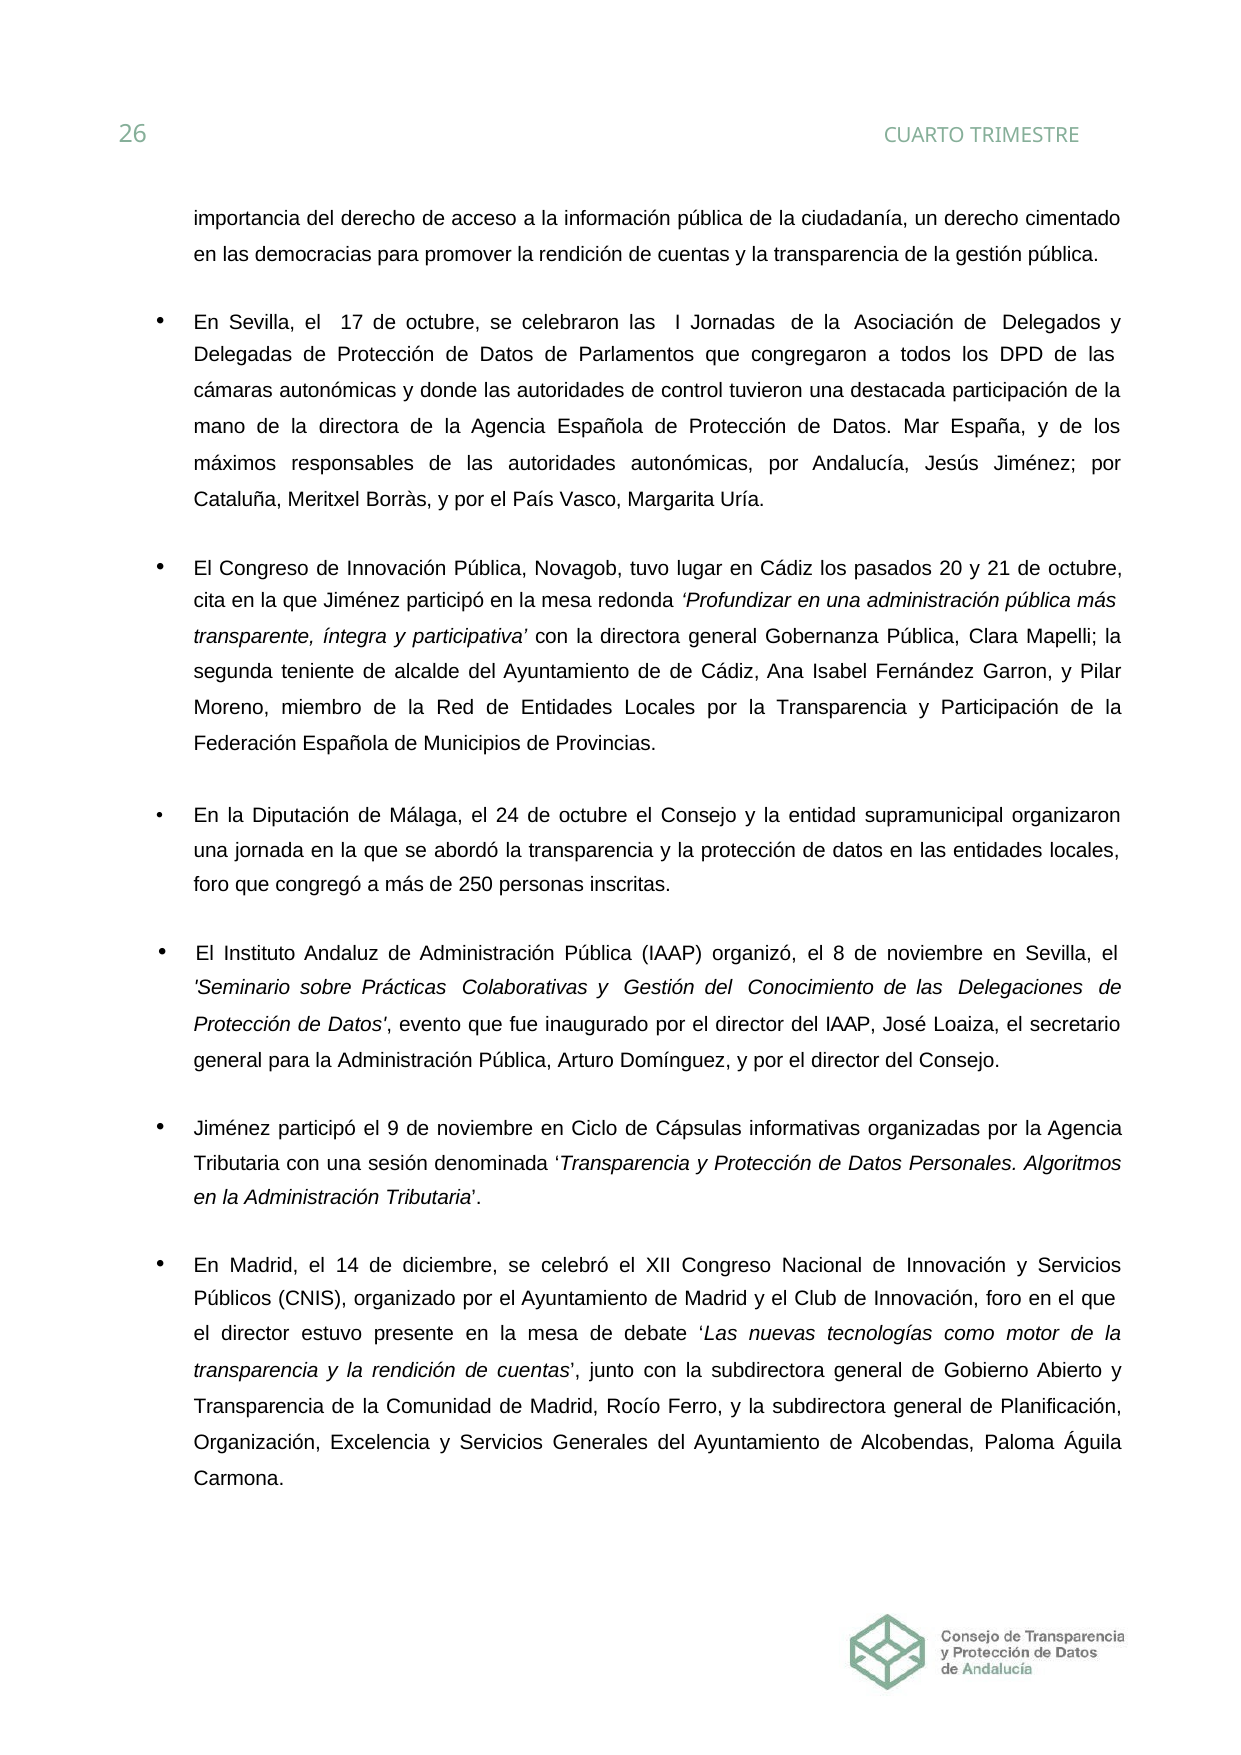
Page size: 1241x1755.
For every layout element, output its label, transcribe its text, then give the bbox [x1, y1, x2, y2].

list El Instituto Andaluz de Administración Pública (IAAP) organizó, el 8 de noviembre en Sevilla, el [158, 941, 1153, 966]
text el director estuvo presente en la mesa de debate ‘Las nuevas tecnologías como motor de la transparencia y la rendición de cuentas’, junto con la subdirectora general de Gobierno Abierto y Transparencia de la Comunidad de Madrid, Rocío Ferro, y la subdirectora general de Planificación, Organización, Excelencia y Servicios Generales del Ayuntamiento de Alcobendas, Paloma Águila Carmona. [193, 1321, 1122, 1490]
text transparente, íntegra y participativa’ con la directora general Gobernanza Pública, Clara Mapelli; la segunda teniente de alcalde del Ayuntamiento de de Cádiz, Ana Isabel Fernández Garron, y Pilar Moreno, miembro de la Red de Entidades Locales por la Transparencia y Participación de la Federación Española de Municipios de Provincias. [193, 623, 1122, 755]
text importancia del derecho de acceso a la información pública de la ciudadanía, un derecho cimentado en las democracias para promover la rendición de cuentas y la transparencia de la gestión pública. [193, 206, 1121, 265]
list Jiménez participó el 9 de noviembre en Ciclo de Cápsulas informativas organizadas por la Agencia Tributaria con una sesión denominada ‘Transparencia y Protección de Datos Personales. Algoritmos en la Administración Tributaria’. [156, 1116, 1122, 1208]
list En Sevilla, el 17 de octubre, se celebraron las I Jornadas de la Asociación de Delegados y Delegadas de Protección de Datos de Parlamentos que congregaron a todos los DPD de las [156, 310, 1121, 366]
list El Congreso de Innovación Pública, Novagob, tuvo lugar en Cádiz los pasados 20 y 21 de octubre, cita en la que Jiménez participó en la mesa redonda ‘Profundizar en una administración pública más [156, 555, 1122, 611]
list En la Diputación de Málaga, el 24 de octubre el Consejo y la entidad supramunicipal organizaron una jornada en la que se abordó la transparencia y la protección de datos en las entidades locales, foro que congregó a más de 250 personas inscritas. [156, 803, 1121, 896]
text cámaras autonómicas y donde las autoridades de control tuvieron una destacada participación de la mano de la directora de la Agencia Española de Protección de Datos. Mar España, y de los máximos responsables de las autoridades autonómicas, por Andalucía, Jesús Jiménez; por Cataluña, Meritxel Borràs, y por el País Vasco, Margarita Uría. [193, 378, 1121, 511]
text 'Seminario sobre Prácticas Colaborativas y Gestión del Conocimiento de las Delegaciones de Protección de Datos', evento que fue inaugurado por el director del IAAP, José Loaiza, el secretario general para la Administración Pública, Arturo Domínguez, y por el director del Consejo. [193, 975, 1121, 1071]
list En Madrid, el 14 de diciembre, se celebró el XII Congreso Nacional de Innovación y Servicios Públicos (CNIS), organizado por el Ayuntamiento de Madrid y el Club de Innovación, foro en el que [156, 1253, 1122, 1309]
